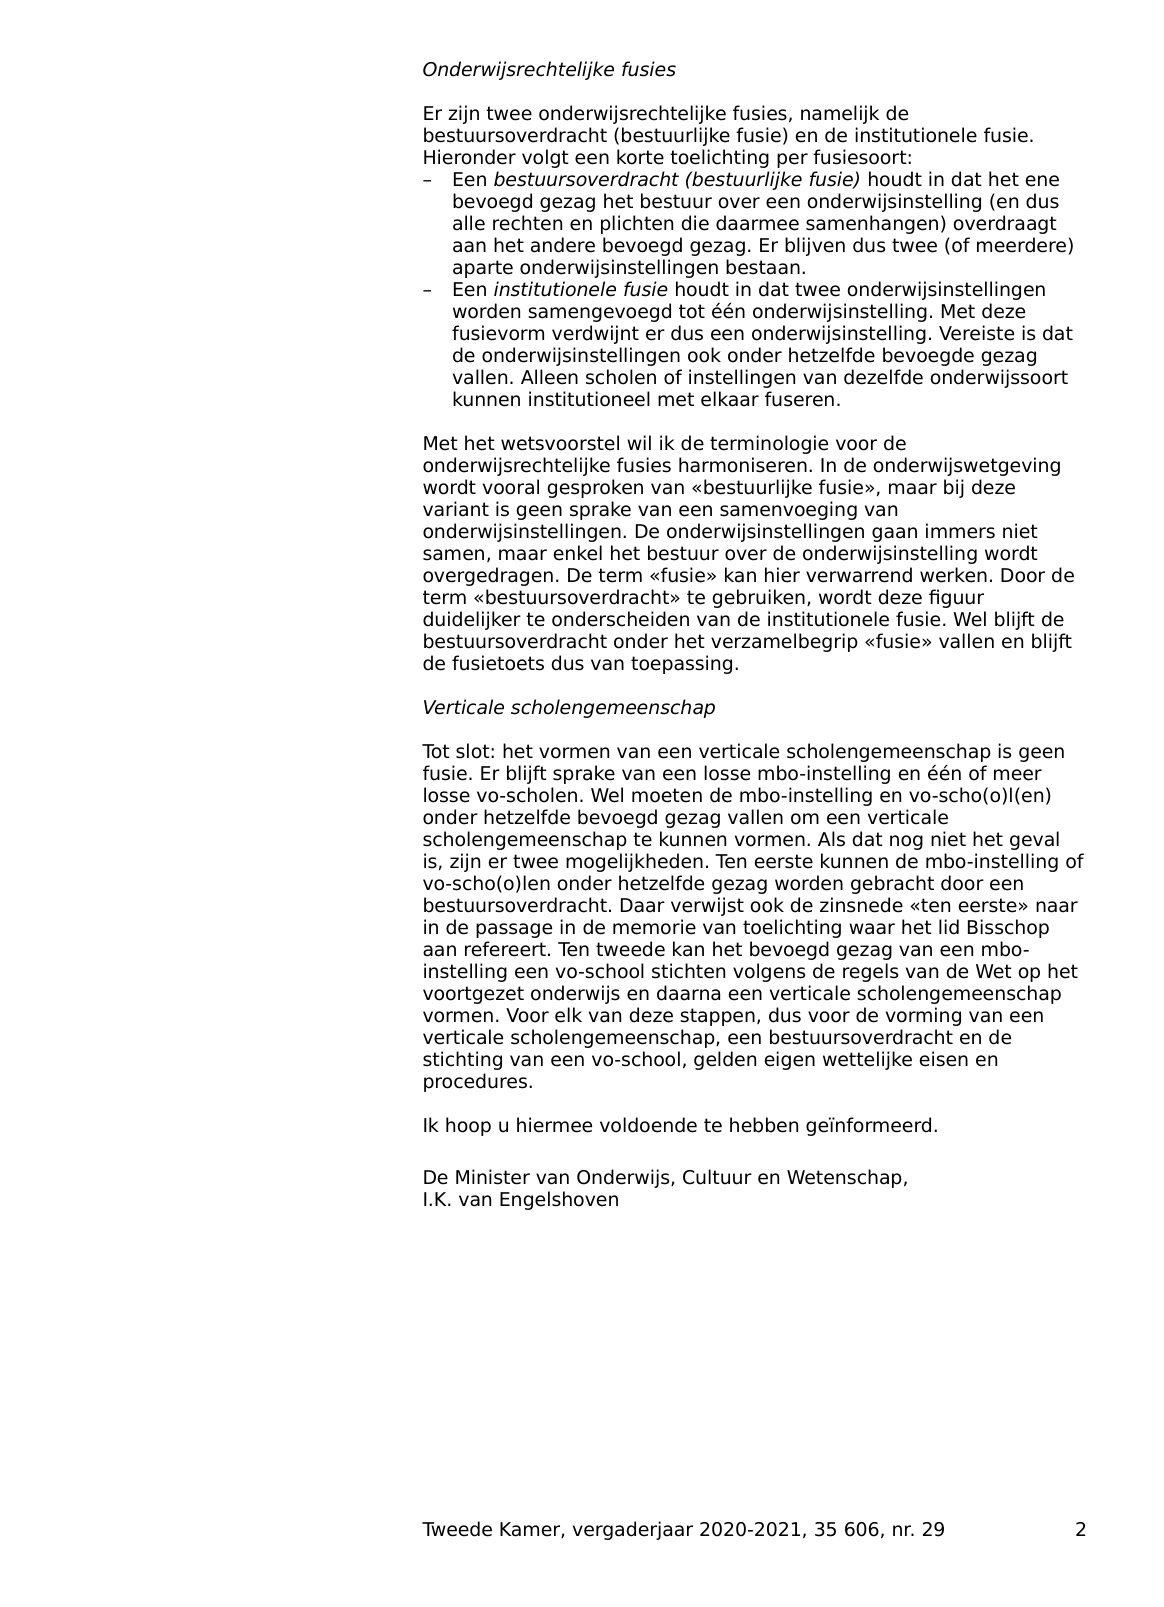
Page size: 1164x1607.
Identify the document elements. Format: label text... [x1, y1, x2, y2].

text – Een institutionele fusie houdt in dat twee onderwijsinstellingen worden samengevoegd tot één onderwijsinstelling. Met deze fusievorm verdwijnt er dus een onderwijsinstelling. Vereiste is dat de onderwijsinstellingen ook onder hetzelfde bevoegde gezag vallen. Alleen scholen of instellingen van dezelfde onderwijssoort kunnen institutioneel met elkaar fuseren. [422, 279, 1087, 411]
subtitle Onderwijsrechtelijke fusies [422, 59, 1087, 81]
text – Een bestuursoverdracht (bestuurlijke fusie) houdt in dat het ene bevoegd gezag het bestuur over een onderwijsinstelling (en dus alle rechten en plichten die daarmee samenhangen) overdraagt aan het andere bevoegd gezag. Er blijven dus twee (of meerdere) aparte onderwijsinstellingen bestaan. [422, 169, 1087, 279]
text Ik hoop u hiermee voldoende te hebben geïnformeerd. [422, 1115, 1087, 1137]
text Er zijn twee onderwijsrechtelijke fusies, namelijk de bestuursoverdracht (bestuurlijke fusie) en de institutionele fusie. Hieronder volgt een korte toelichting per fusiesoort: [422, 103, 1087, 169]
text De Minister van Onderwijs, Cultuur en Wetenschap, I.K. van Engelshoven [422, 1167, 1087, 1211]
subtitle Verticale scholengemeenschap [422, 697, 1087, 719]
text Tot slot: het vormen van een verticale scholengemeenschap is geen fusie. Er blijft sprake van een losse mbo-instelling en één of meer losse vo-scholen. Wel moeten de mbo-instelling en vo-scho(o)l(en) onder hetzelfde bevoegd gezag vallen om een verticale scholengemeenschap te kunnen vormen. Als dat nog niet het geval is, zijn er twee mogelijkheden. Ten eerste kunnen de mbo-instelling of vo-scho(o)len onder hetzelfde gezag worden gebracht door een bestuursoverdracht. Daar verwijst ook de zinsnede «ten eerste» naar in de passage in de memorie van toelichting waar het lid Bisschop aan refereert. Ten tweede kan het bevoegd gezag van een mbo-instelling een vo-school stichten volgens de regels van de Wet op het voortgezet onderwijs en daarna een verticale scholengemeenschap vormen. Voor elk van deze stappen, dus voor de vorming van een verticale scholengemeenschap, een bestuursoverdracht en de stichting van een vo-school, gelden eigen wettelijke eisen en procedures. [422, 741, 1087, 1093]
text Met het wetsvoorstel wil ik de terminologie voor de onderwijsrechtelijke fusies harmoniseren. In de onderwijswetgeving wordt vooral gesproken van «bestuurlijke fusie», maar bij deze variant is geen sprake van een samenvoeging van onderwijsinstellingen. De onderwijsinstellingen gaan immers niet samen, maar enkel het bestuur over de onderwijsinstelling wordt overgedragen. De term «fusie» kan hier verwarrend werken. Door de term «bestuursoverdracht» te gebruiken, wordt deze figuur duidelijker te onderscheiden van de institutionele fusie. Wel blijft de bestuursoverdracht onder het verzamelbegrip «fusie» vallen en blijft de fusietoets dus van toepassing. [422, 433, 1087, 675]
